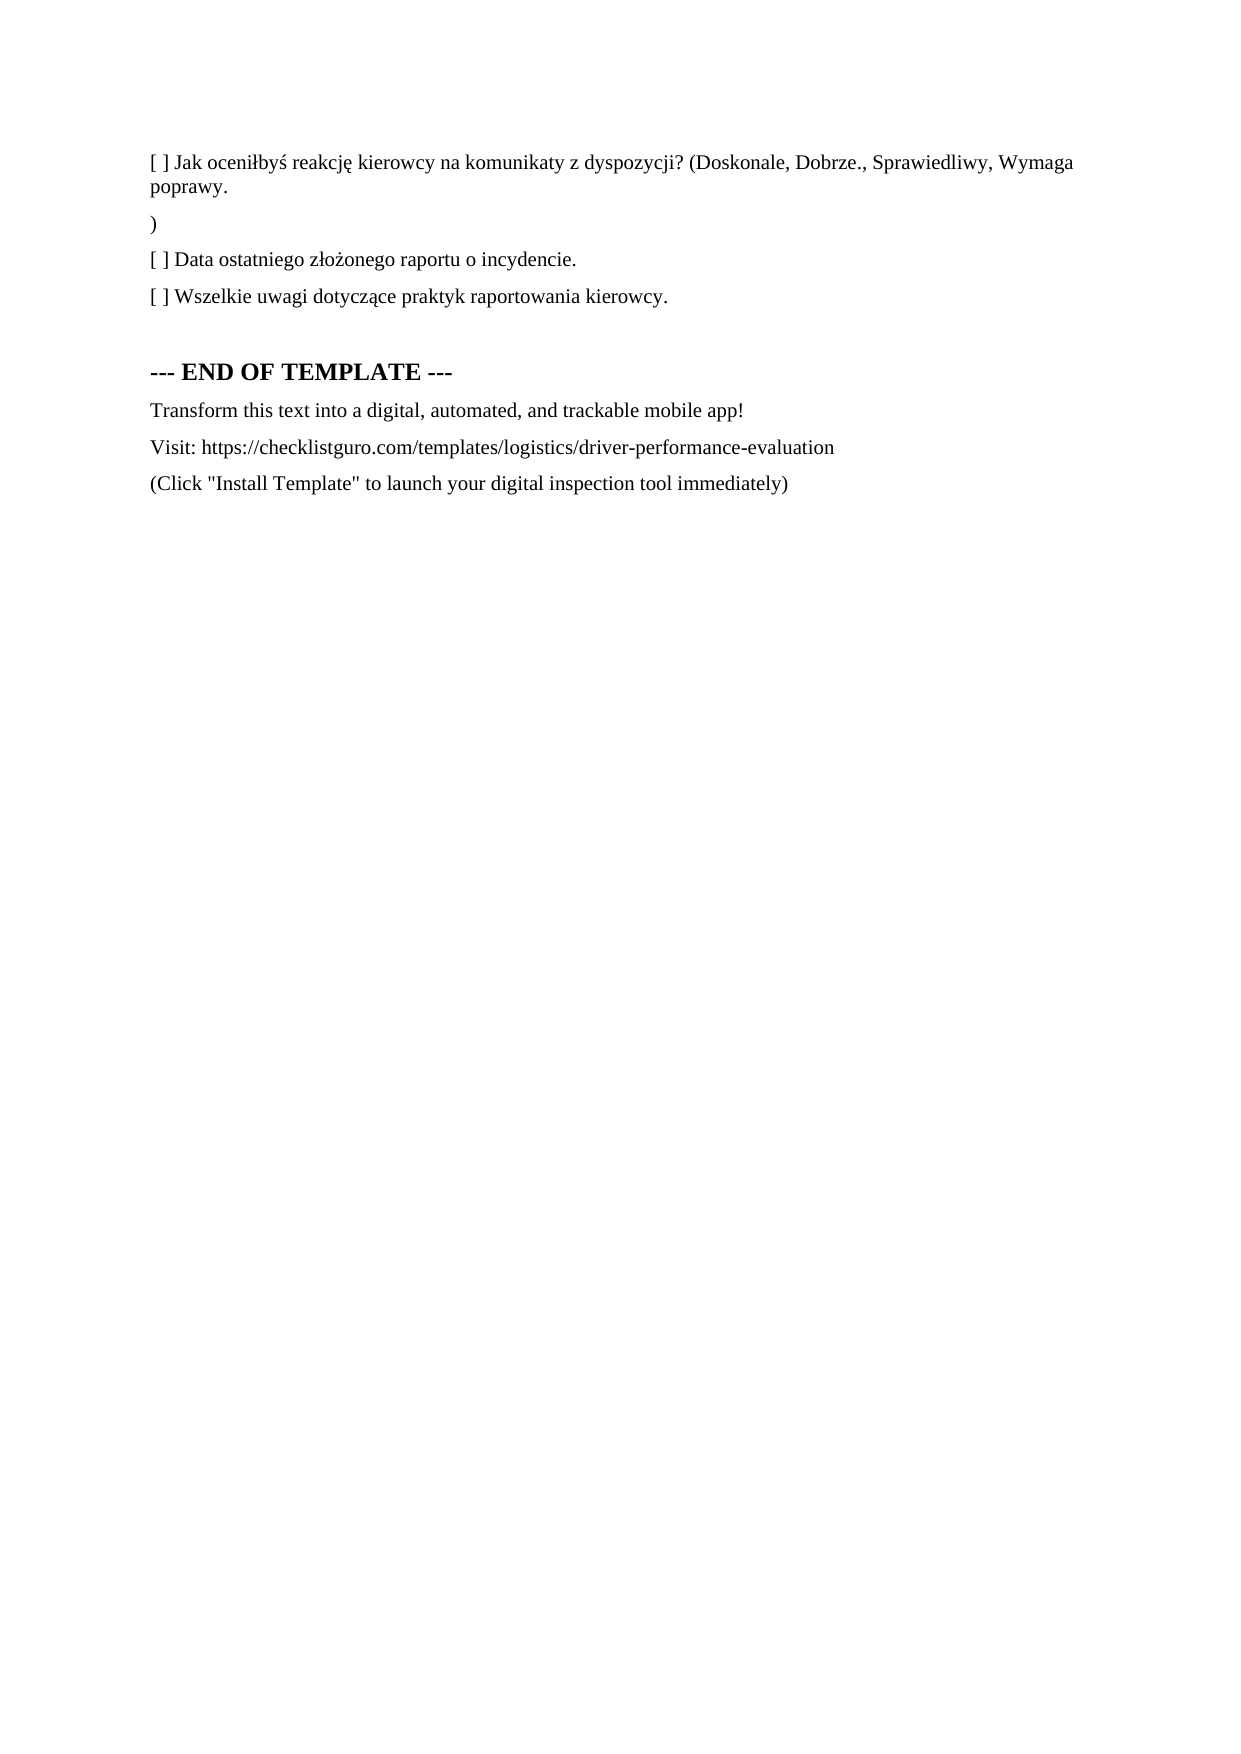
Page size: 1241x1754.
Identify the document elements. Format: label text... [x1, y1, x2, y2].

text Visit: https://checklistguro.com/templates/logistics/driver-performance-evaluation [150, 435, 1090, 459]
text Transform this text into a digital, automated, and trackable mobile app! [150, 398, 1090, 422]
text ) [150, 211, 1090, 235]
text [ ] Data ostatniego złożonego raportu o incydencie. [150, 247, 1090, 271]
text [ ] Wszelkie uwagi dotyczące praktyk raportowania kierowcy. [150, 284, 1090, 308]
text (Click "Install Template" to launch your digital inspection tool immediately) [150, 471, 1090, 495]
text --- END OF TEMPLATE --- [150, 357, 1090, 386]
text [ ] Jak oceniłbyś reakcję kierowcy na komunikaty z dyspozycji? (Doskonale, Dobrze., Sprawiedliwy, Wymaga poprawy. [150, 150, 1090, 198]
